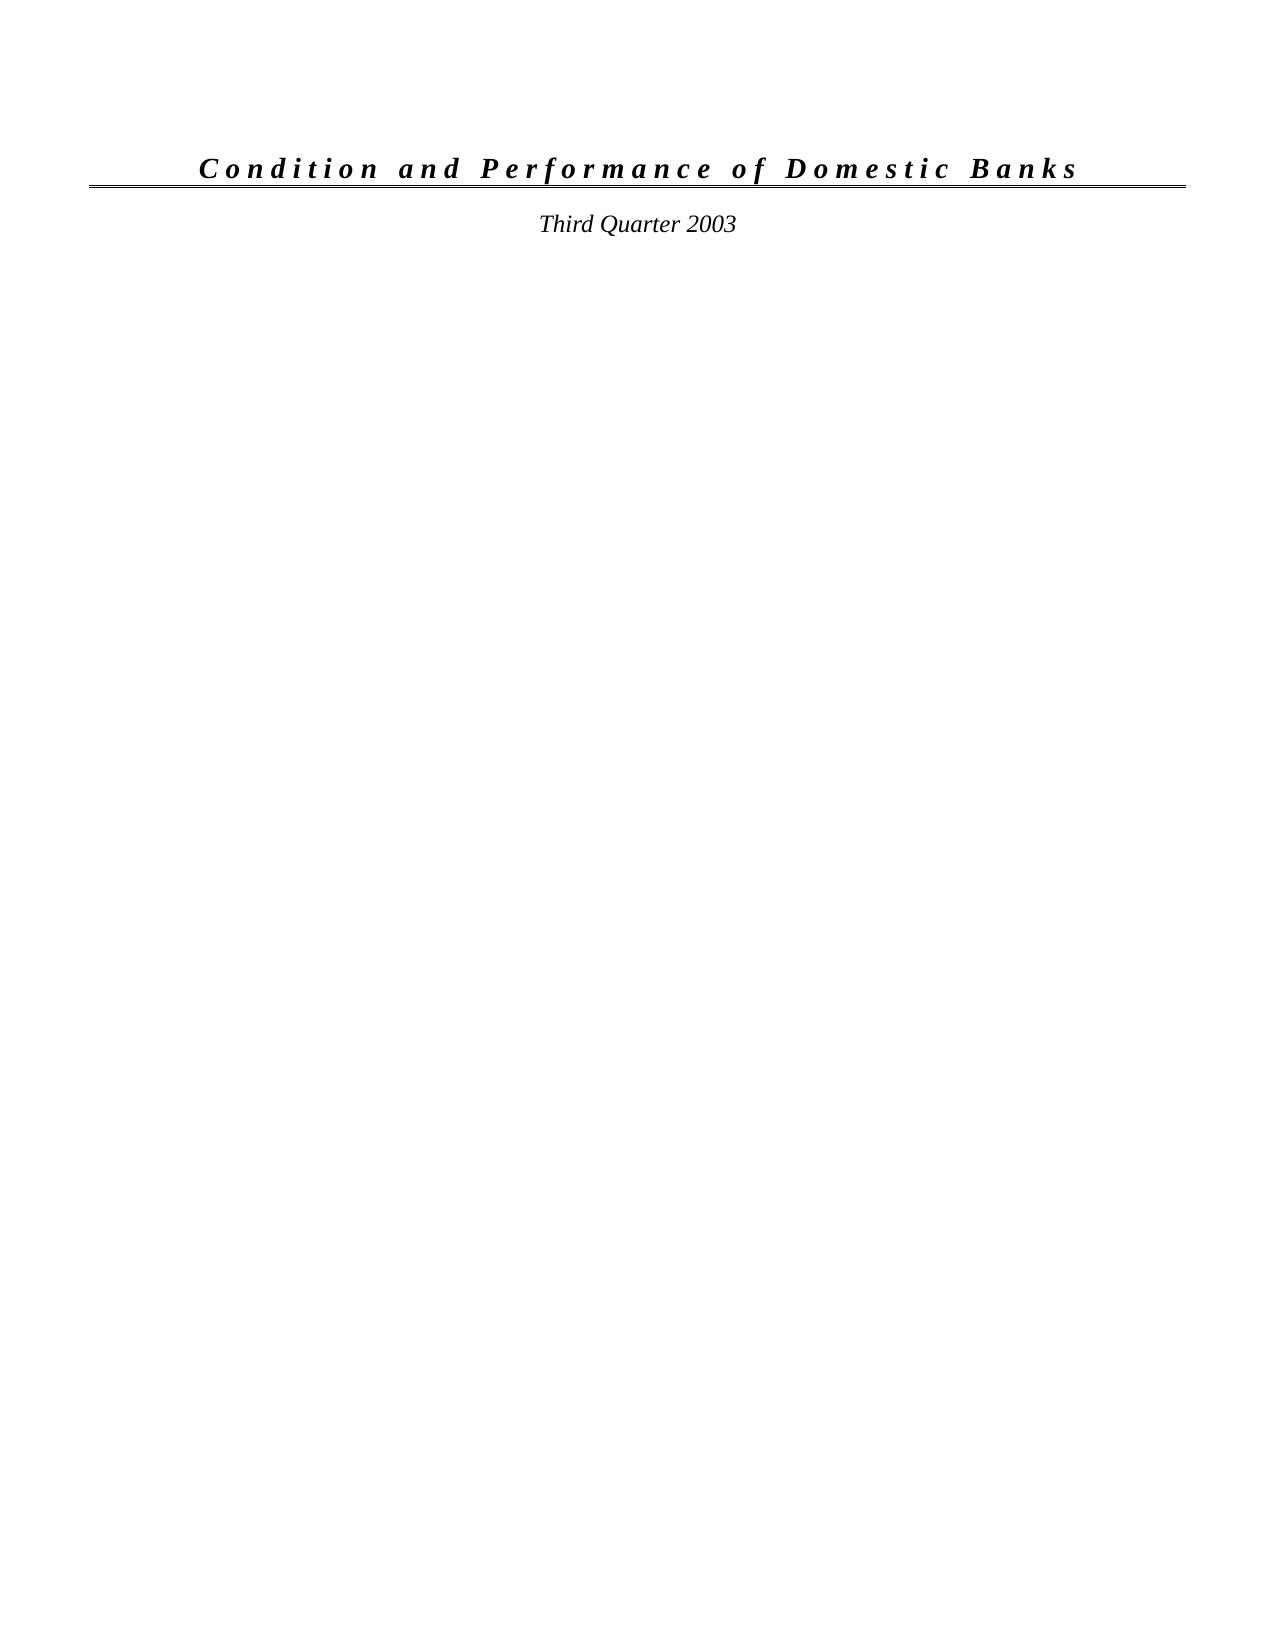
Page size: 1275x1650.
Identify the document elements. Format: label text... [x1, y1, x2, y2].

subtitle Condition and Performance of Domestic Banks [89, 148, 1186, 185]
subtitle Third Quarter 2003 [89, 201, 1186, 238]
